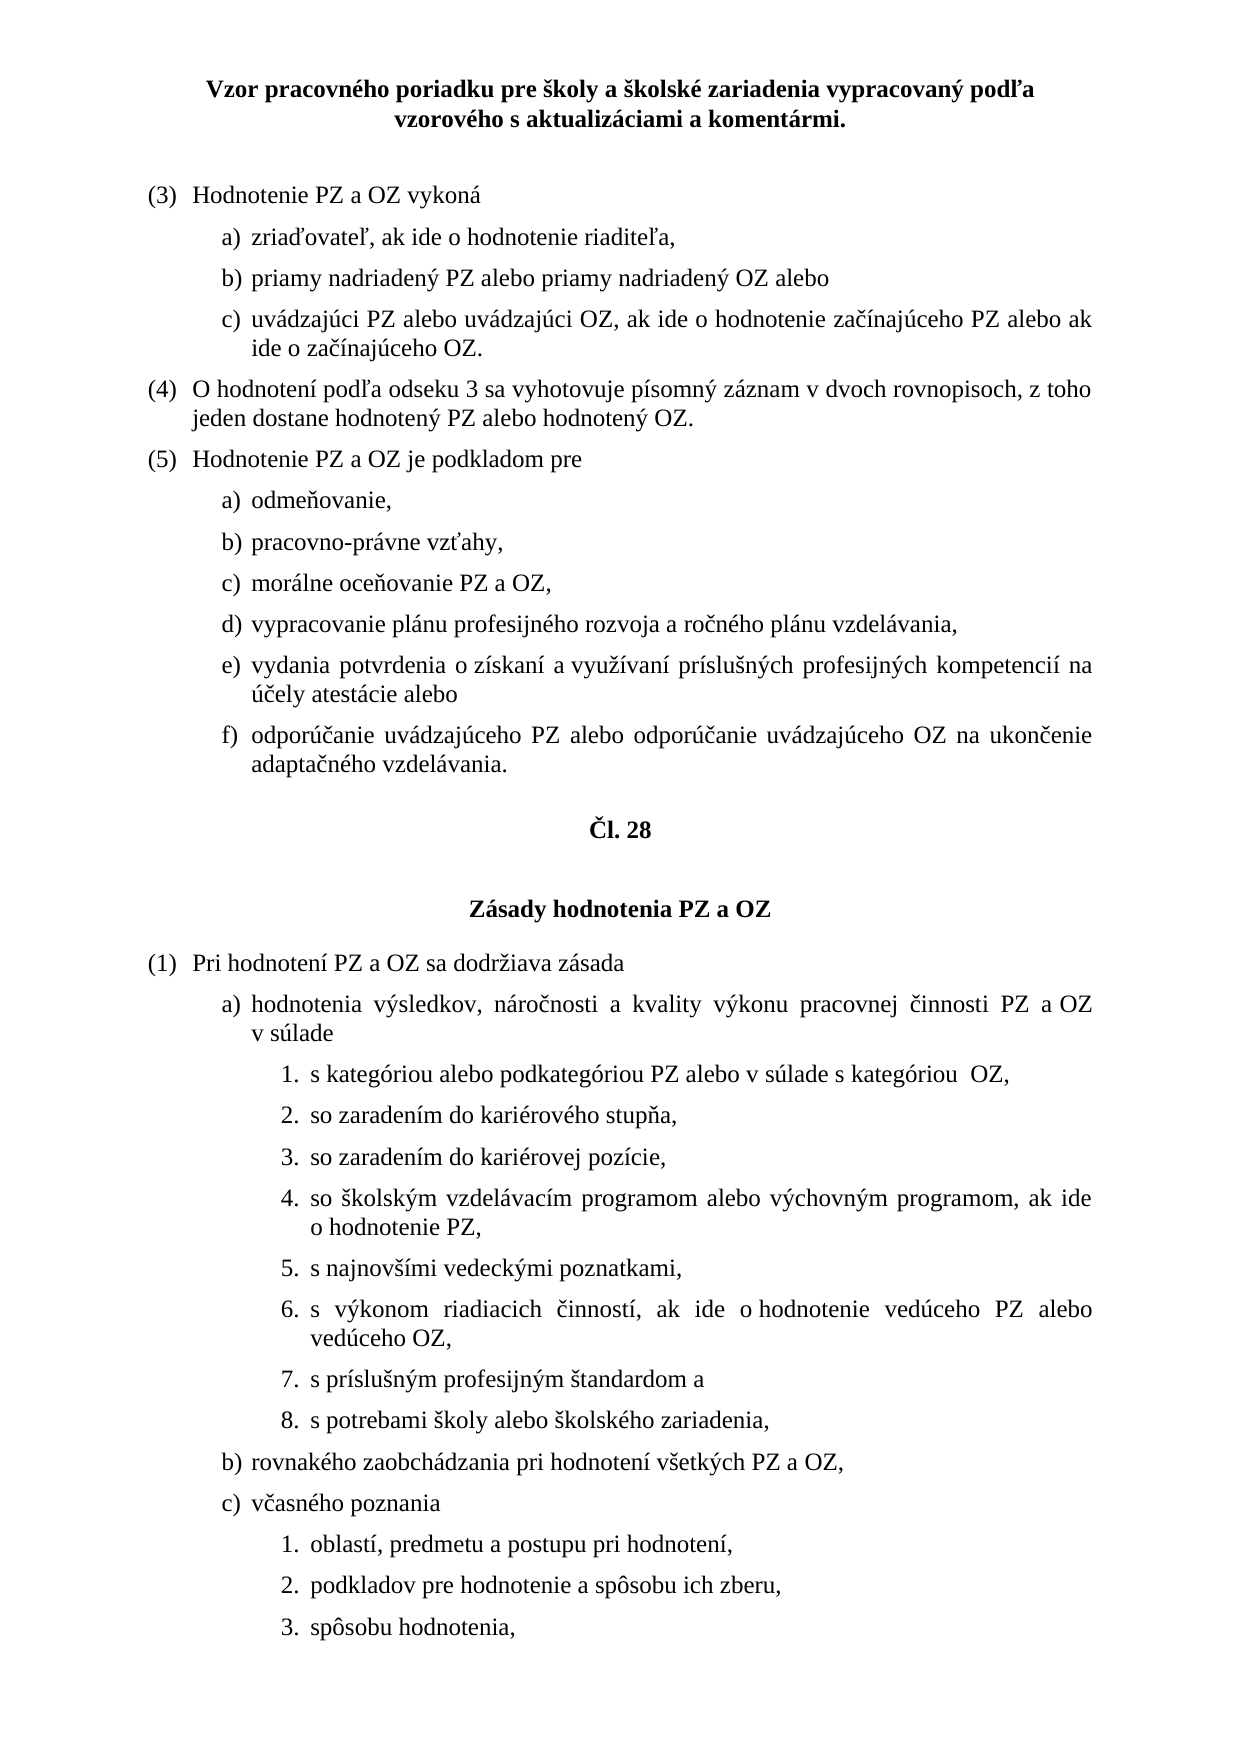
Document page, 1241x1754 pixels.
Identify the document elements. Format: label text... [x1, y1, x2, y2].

list so školským vzdelávacím programom alebo výchovným programom, ak ide o hodnotenie PZ, [281, 1183, 1093, 1241]
list s výkonom riadiacich činností, ak ide o hodnotenie vedúceho PZ alebo vedúceho OZ, [281, 1294, 1093, 1352]
subtitle Čl. 28 [148, 816, 1093, 844]
list priamy nadriadený PZ alebo priamy nadriadený OZ alebo [221, 263, 1093, 292]
list morálne oceňovanie PZ a OZ, [221, 568, 1093, 597]
list zriaďovateľ, ak ide o hodnotenie riaditeľa, [221, 222, 1093, 251]
list včasného poznania [221, 1488, 1093, 1517]
list so zaradením do kariérového stupňa, [281, 1101, 1093, 1129]
list hodnotenia výsledkov, náročnosti a kvality výkonu pracovnej činnosti PZ a OZ v súlade [221, 989, 1093, 1047]
list rovnakého zaobchádzania pri hodnotení všetkých PZ a OZ, [221, 1447, 1093, 1476]
list s príslušným profesijným štandardom a [281, 1364, 1093, 1393]
list Pri hodnotení PZ a OZ sa dodržiava zásada [148, 948, 1093, 977]
list Hodnotenie PZ a OZ vykoná [148, 181, 1093, 209]
list vypracovanie plánu profesijného rozvoja a ročného plánu vzdelávania, [221, 609, 1093, 638]
list podkladov pre hodnotenie a spôsobu ich zberu, [281, 1571, 1093, 1599]
list O hodnotení podľa odseku 3 sa vyhotovuje písomný záznam v dvoch rovnopisoch, z toho jeden dostane hodnotený PZ alebo hodnotený OZ. [148, 374, 1093, 432]
list vydania potvrdenia o získaní a využívaní príslušných profesijných kompetencií na účely atestácie alebo [221, 651, 1093, 708]
list s kategóriou alebo podkategóriou PZ alebo v súlade s kategóriou OZ, [281, 1059, 1093, 1088]
list oblastí, predmetu a postupu pri hodnotení, [281, 1529, 1093, 1558]
list uvádzajúci PZ alebo uvádzajúci OZ, ak ide o hodnotenie začínajúceho PZ alebo ak ide o začínajúceho OZ. [221, 304, 1093, 362]
list so zaradením do kariérovej pozície, [281, 1142, 1093, 1171]
list odporúčanie uvádzajúceho PZ alebo odporúčanie uvádzajúceho OZ na ukončenie adaptačného vzdelávania. [221, 721, 1093, 778]
list spôsobu hodnotenia, [281, 1612, 1093, 1641]
list odmeňovanie, [221, 486, 1093, 514]
list s potrebami školy alebo školského zariadenia, [281, 1406, 1093, 1434]
list pracovno-právne vzťahy, [221, 527, 1093, 556]
subtitle Zásady hodnotenia PZ a OZ [148, 894, 1093, 923]
list s najnovšími vedeckými poznatkami, [281, 1253, 1093, 1282]
list Hodnotenie PZ a OZ je podkladom pre [148, 444, 1093, 473]
